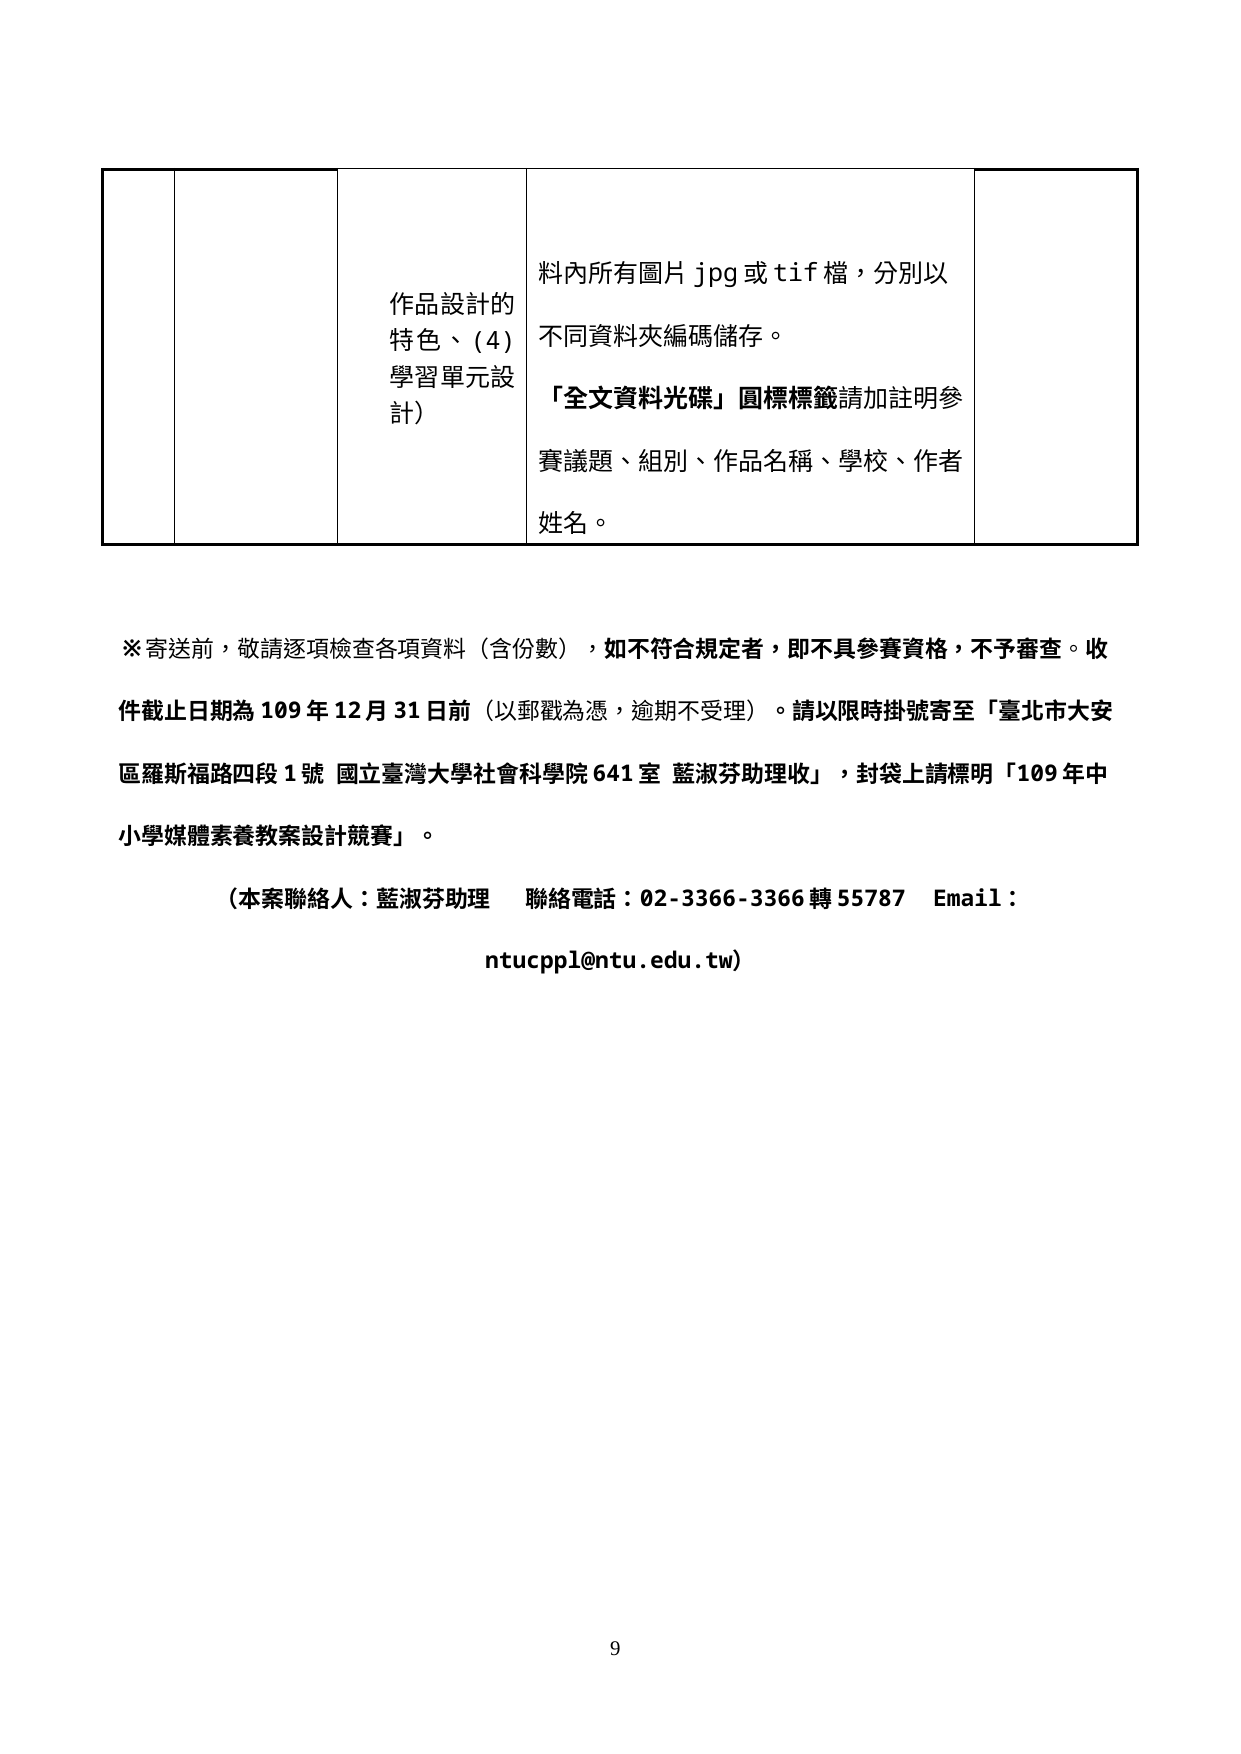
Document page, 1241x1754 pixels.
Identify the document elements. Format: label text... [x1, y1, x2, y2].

text ※寄送前，敬請逐項檢查各項資料（含份數），如不符合規定者，即不具參賽資格，不予審查。收件截止日期為109年12月31日前（以郵戳為憑，逾期不受理）。請以限時掛號寄至「臺北市大安區羅斯福路四段1號 國立臺灣大學社會科學院641室 藍淑芬助理收」，封袋上請標明「109年中小學媒體素養教案設計競賽」。 [118, 605, 1122, 855]
table_cell 料內所有圖片jpg或tif檔，分別以不同資料夾編碼儲存。 「全文資料光碟」圓標標籤請加註明參賽議題、組別、作品名稱、學校、作者姓名。 [527, 169, 974, 543]
text （本案聯絡人：藍淑芬助理 聯絡電話：02-3366-3366轉55787 Email：ntucppl@ntu.edu.tw） [118, 855, 1122, 980]
table_cell [104, 171, 174, 543]
table_cell [175, 171, 337, 543]
table_cell 作品設計的特色、(4)學習單元設計） [338, 169, 526, 543]
table_cell [975, 171, 1136, 543]
